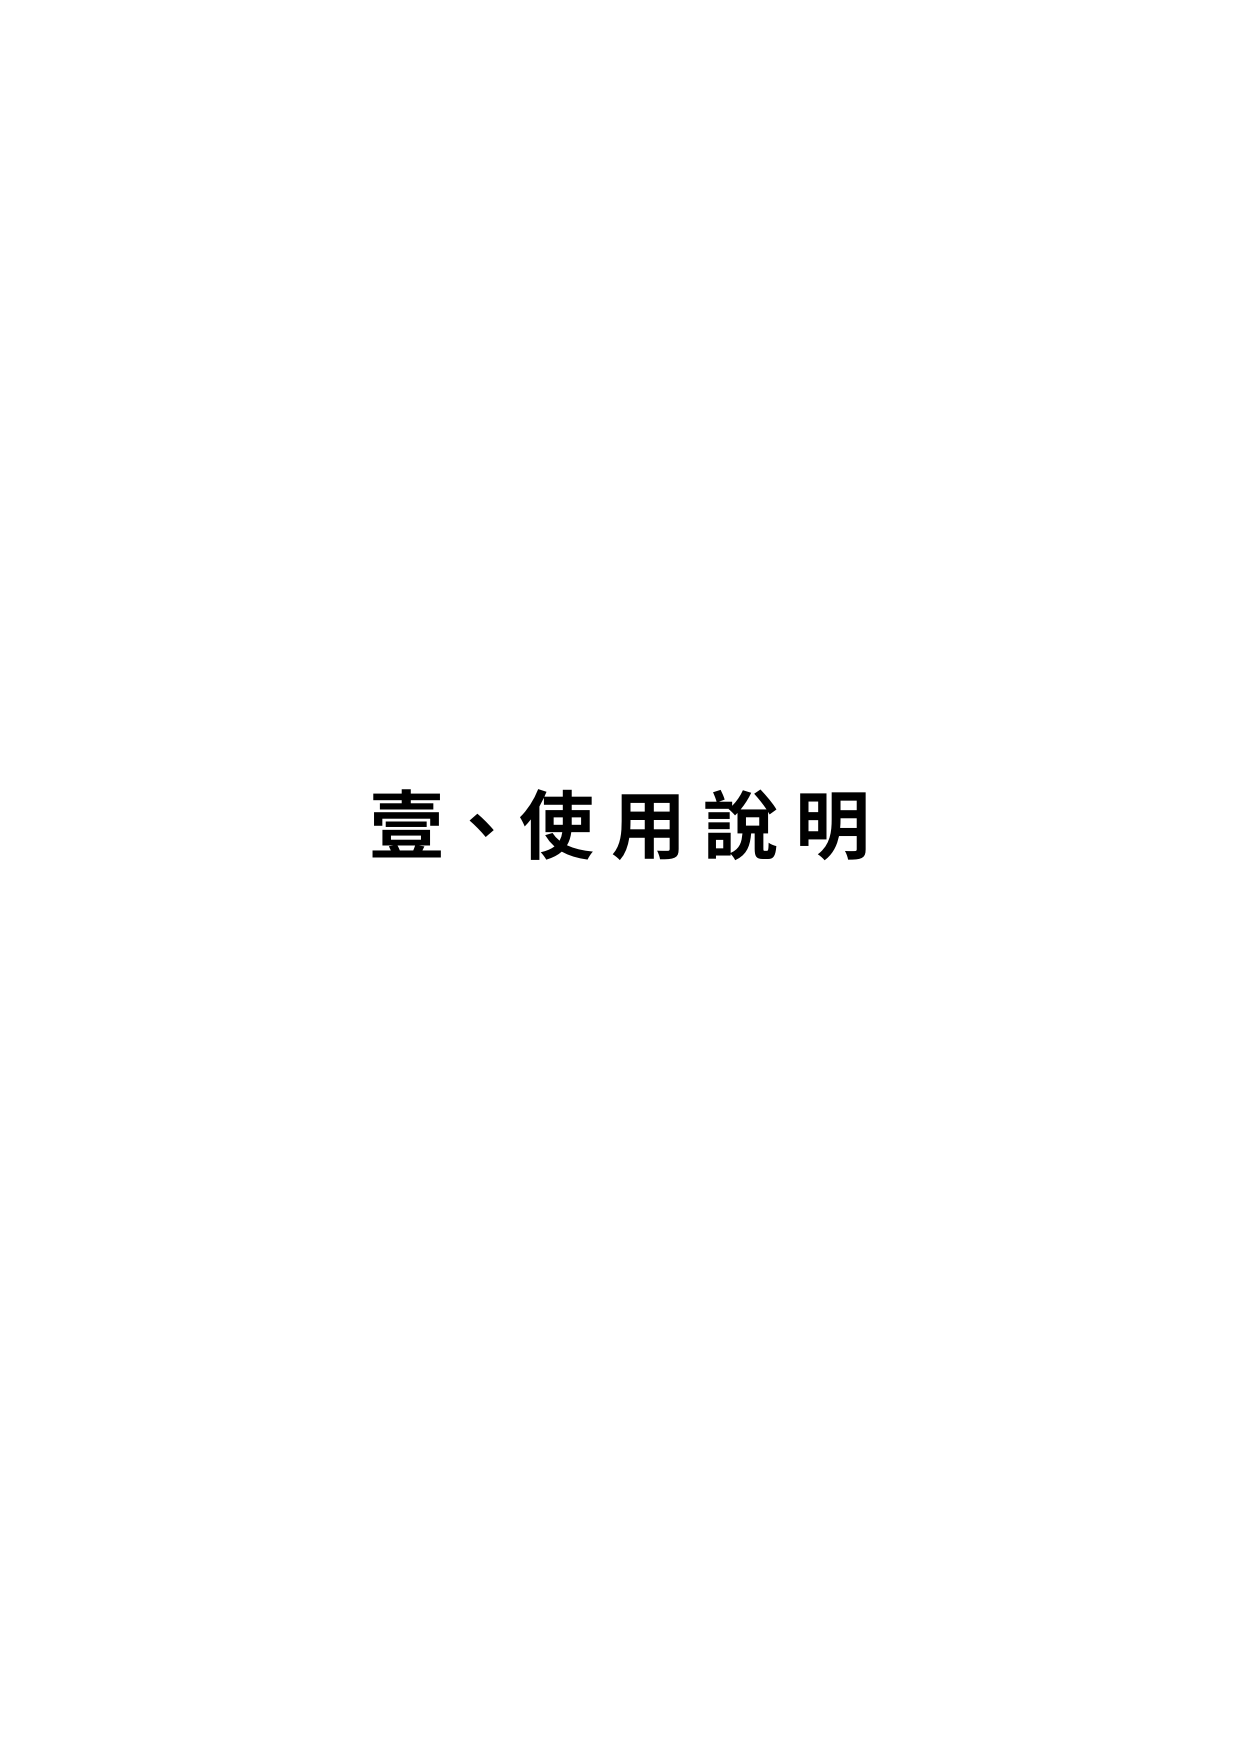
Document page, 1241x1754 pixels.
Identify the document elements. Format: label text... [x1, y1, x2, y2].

text 壹、使 用 說 明 [187, 764, 1053, 877]
